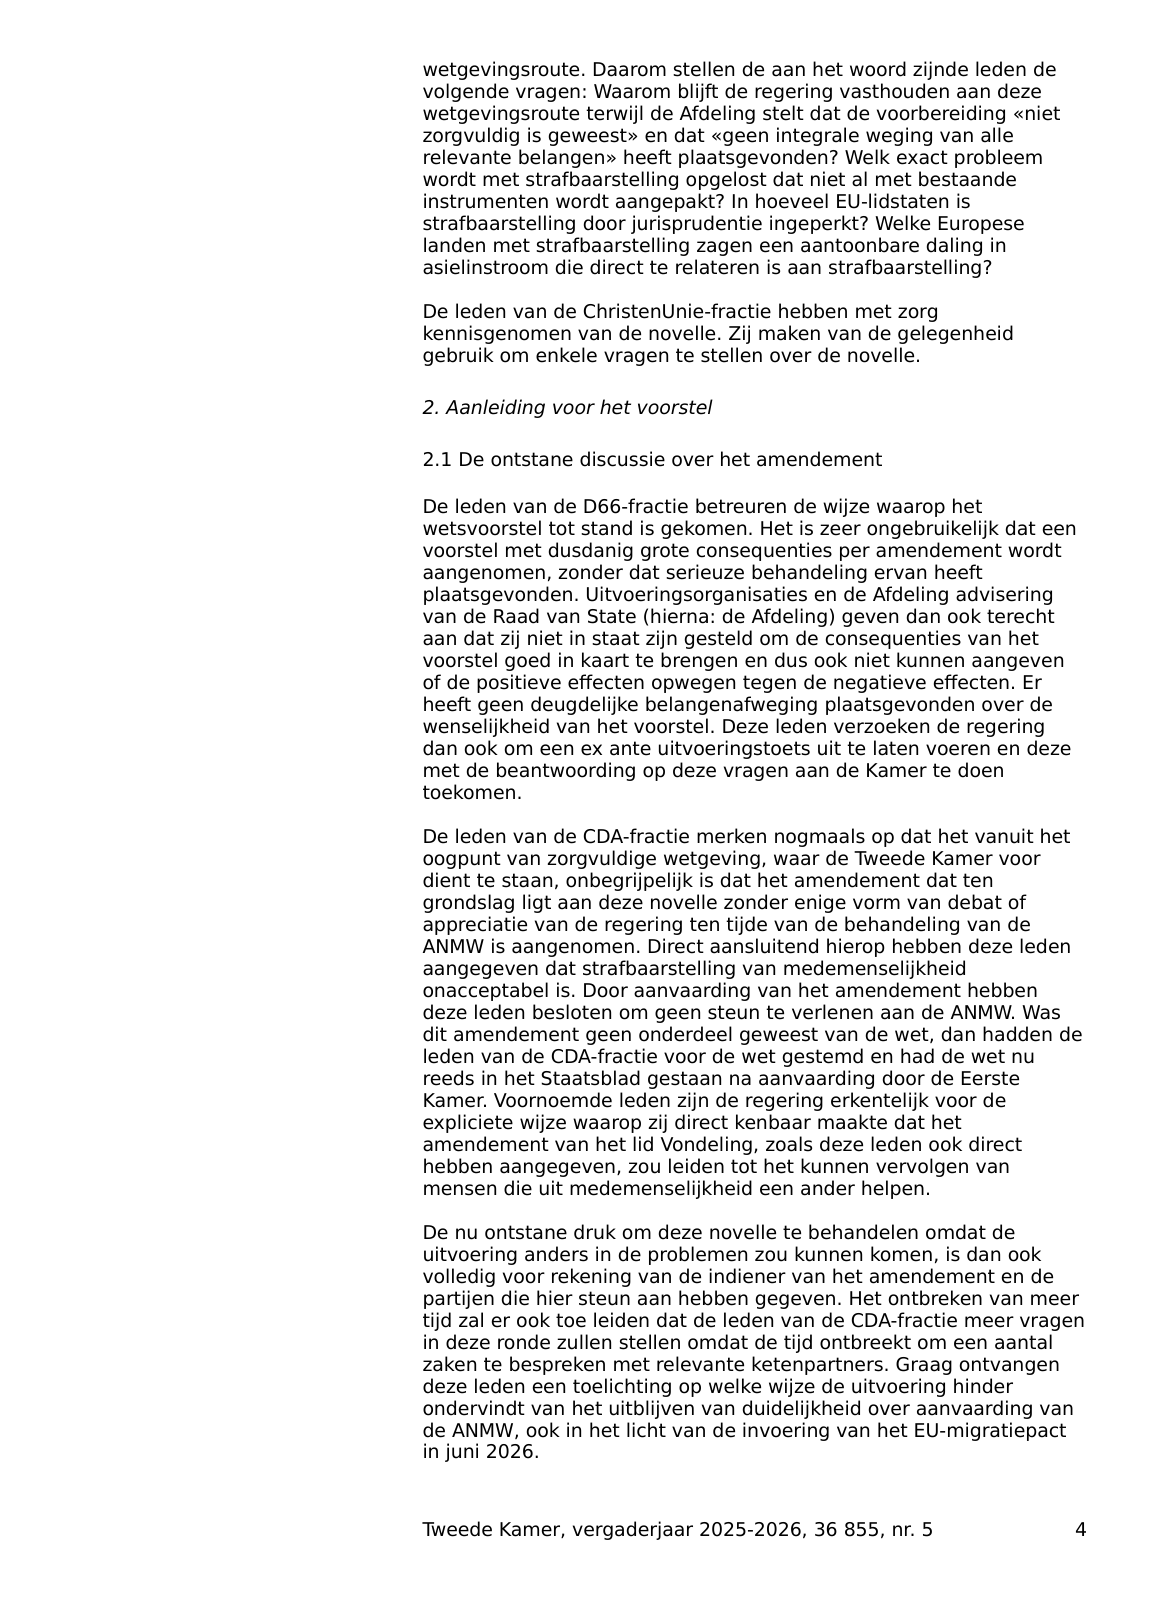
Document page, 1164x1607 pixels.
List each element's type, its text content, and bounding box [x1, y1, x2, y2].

text De leden van de CDA-fractie merken nogmaals op dat het vanuit het oogpunt van zorgvuldige wetgeving, waar de Tweede Kamer voor dient te staan, onbegrijpelijk is dat het amendement dat ten grondslag ligt aan deze novelle zonder enige vorm van debat of appreciatie van de regering ten tijde van de behandeling van de ANMW is aangenomen. Direct aansluitend hierop hebben deze leden aangegeven dat strafbaarstelling van medemenselijkheid onacceptabel is. Door aanvaarding van het amendement hebben deze leden besloten om geen steun te verlenen aan de ANMW. Was dit amendement geen onderdeel geweest van de wet, dan hadden de leden van de CDA-fractie voor de wet gestemd en had de wet nu reeds in het Staatsblad gestaan na aanvaarding door de Eerste Kamer. Voornoemde leden zijn de regering erkentelijk voor de expliciete wijze waarop zij direct kenbaar maakte dat het amendement van het lid Vondeling, zoals deze leden ook direct hebben aangegeven, zou leiden tot het kunnen vervolgen van mensen die uit medemenselijkheid een ander helpen. [422, 826, 1087, 1199]
text De leden van de ChristenUnie-fractie hebben met zorg kennisgenomen van de novelle. Zij maken van de gelegenheid gebruik om enkele vragen te stellen over de novelle. [422, 301, 1087, 367]
text De leden van de D66-fractie betreuren de wijze waarop het wetsvoorstel tot stand is gekomen. Het is zeer ongebruikelijk dat een voorstel met dusdanig grote consequenties per amendement wordt aangenomen, zonder dat serieuze behandeling ervan heeft plaatsgevonden. Uitvoeringsorganisaties en de Afdeling advisering van de Raad van State (hierna: de Afdeling) geven dan ook terecht aan dat zij niet in staat zijn gesteld om de consequenties van het voorstel goed in kaart te brengen en dus ook niet kunnen aangeven of de positieve effecten opwegen tegen de negatieve effecten. Er heeft geen deugdelijke belangenafweging plaatsgevonden over de wenselijkheid van het voorstel. Deze leden verzoeken de regering dan ook om een ex ante uitvoeringstoets uit te laten voeren en deze met de beantwoording op deze vragen aan de Kamer te doen toekomen. [422, 496, 1087, 804]
subtitle 2. Aanleiding voor het voorstel [422, 397, 1087, 419]
text wetgevingsroute. Daarom stellen de aan het woord zijnde leden de volgende vragen: Waarom blijft de regering vasthouden aan deze wetgevingsroute terwijl de Afdeling stelt dat de voorbereiding «niet zorgvuldig is geweest» en dat «geen integrale weging van alle relevante belangen» heeft plaatsgevonden? Welk exact probleem wordt met strafbaarstelling opgelost dat niet al met bestaande instrumenten wordt aangepakt? In hoeveel EU-lidstaten is strafbaarstelling door jurisprudentie ingeperkt? Welke Europese landen met strafbaarstelling zagen een aantoonbare daling in asielinstroom die direct te relateren is aan strafbaarstelling? [422, 59, 1087, 279]
subtitle 2.1 De ontstane discussie over het amendement [422, 449, 1087, 471]
text De nu ontstane druk om deze novelle te behandelen omdat de uitvoering anders in de problemen zou kunnen komen, is dan ook volledig voor rekening van de indiener van het amendement en de partijen die hier steun aan hebben gegeven. Het ontbreken van meer tijd zal er ook toe leiden dat de leden van de CDA-fractie meer vragen in deze ronde zullen stellen omdat de tijd ontbreekt om een aantal zaken te bespreken met relevante ketenpartners. Graag ontvangen deze leden een toelichting op welke wijze de uitvoering hinder ondervindt van het uitblijven van duidelijkheid over aanvaarding van de ANMW, ook in het licht van de invoering van het EU-migratiepact in juni 2026. [422, 1222, 1087, 1463]
